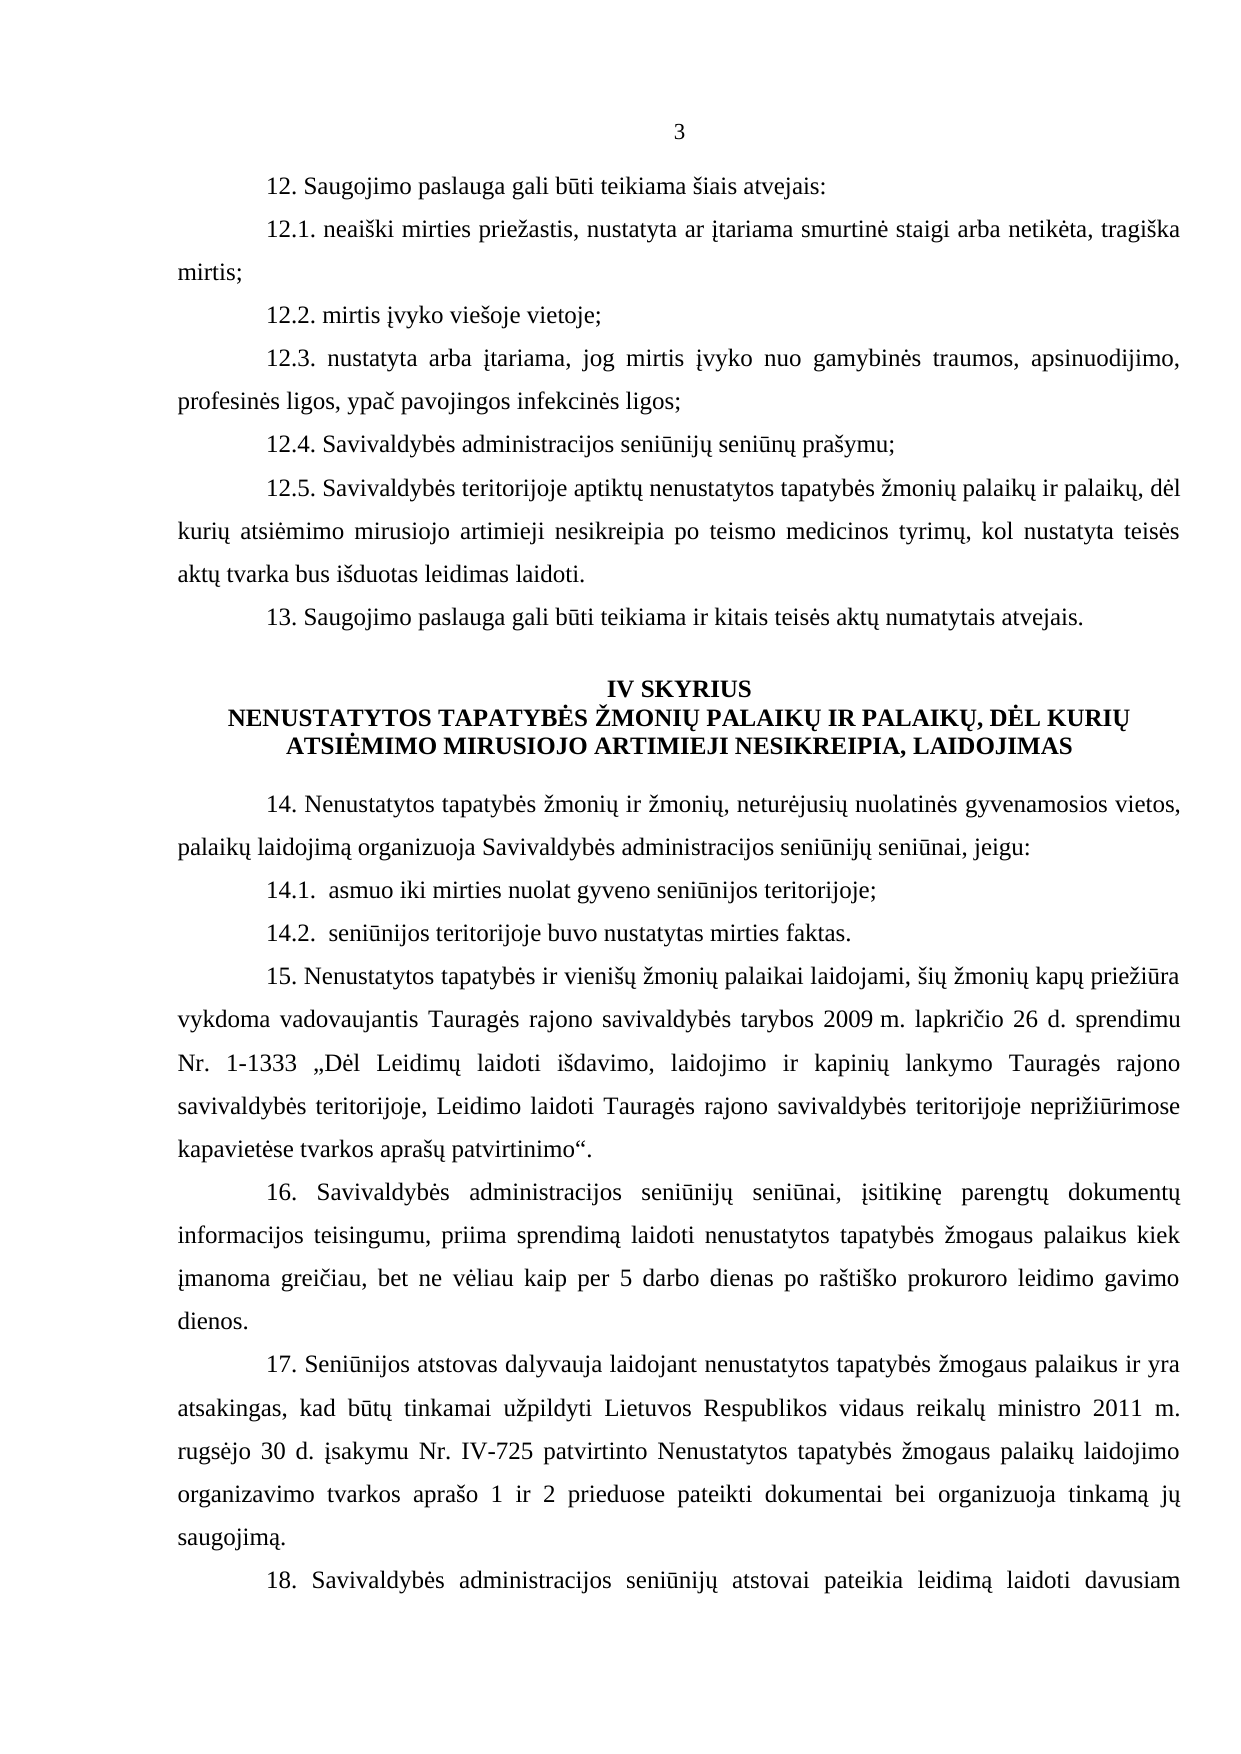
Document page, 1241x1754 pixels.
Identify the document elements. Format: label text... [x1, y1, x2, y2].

text 12.1. neaiški mirties priežastis, nustatyta ar įtariama smurtinė staigi arba netikėta, tragiška mirtis; [177, 214, 1181, 286]
text 12.5. Savivaldybės teritorijoje aptiktų nenustatytos tapatybės žmonių palaikų ir palaikų, dėl kurių atsiėmimo mirusiojo artimieji nesikreipia po teismo medicinos tyrimų, kol nustatyta teisės aktų tvarka bus išduotas leidimas laidoti. [177, 473, 1181, 588]
text 12.2. mirtis įvyko viešoje vietoje; [177, 300, 1181, 329]
text 14.1. asmuo iki mirties nuolat gyveno seniūnijos teritorijoje; [177, 875, 1181, 904]
text 16. Savivaldybės administracijos seniūnijų seniūnai, įsitikinę parengtų dokumentų informacijos teisingumu, priima sprendimą laidoti nenustatytos tapatybės žmogaus palaikus kiek įmanoma greičiau, bet ne vėliau kaip per 5 darbo dienas po raštiško prokuroro leidimo gavimo dienos. [177, 1177, 1181, 1335]
text 14.2. seniūnijos teritorijoje buvo nustatytas mirties faktas. [177, 918, 1181, 947]
text 12.3. nustatyta arba įtariama, jog mirtis įvyko nuo gamybinės traumos, apsinuodijimo, profesinės ligos, ypač pavojingos infekcinės ligos; [177, 343, 1181, 415]
text 12. Saugojimo paslauga gali būti teikiama šiais atvejais: [177, 171, 1181, 199]
text 17. Seniūnijos atstovas dalyvauja laidojant nenustatytos tapatybės žmogaus palaikus ir yra atsakingas, kad būtų tinkamai užpildyti Lietuvos Respublikos vidaus reikalų ministro 2011 m. rugsėjo 30 d. įsakymu Nr. IV-725 patvirtinto Nenustatytos tapatybės žmogaus palaikų laidojimo organizavimo tvarkos aprašo 1 ir 2 prieduose pateikti dokumentai bei organizuoja tinkamą jų saugojimą. [177, 1349, 1181, 1551]
text IV SKYRIUS [177, 674, 1181, 703]
text 15. Nenustatytos tapatybės ir vienišų žmonių palaikai laidojami, šių žmonių kapų priežiūra vykdoma vadovaujantis Tauragės rajono savivaldybės tarybos 2009 m. lapkričio 26 d. sprendimu Nr. 1-1333 „Dėl Leidimų laidoti išdavimo, laidojimo ir kapinių lankymo Tauragės rajono savivaldybės teritorijoje, Leidimo laidoti Tauragės rajono savivaldybės teritorijoje neprižiūrimose kapavietėse tvarkos aprašų patvirtinimo“. [177, 961, 1181, 1163]
text 18. Savivaldybės administracijos seniūnijų atstovai pateikia leidimą laidoti davusiam [177, 1565, 1181, 1594]
text 14. Nenustatytos tapatybės žmonių ir žmonių, neturėjusių nuolatinės gyvenamosios vietos, palaikų laidojimą organizuoja Savivaldybės administracijos seniūnijų seniūnai, jeigu: [177, 789, 1181, 861]
text 12.4. Savivaldybės administracijos seniūnijų seniūnų prašymu; [177, 429, 1181, 458]
text 13. Saugojimo paslauga gali būti teikiama ir kitais teisės aktų numatytais atvejais. [177, 602, 1181, 631]
text NENUSTATYTOS TAPATYBĖS ŽMONIŲ PALAIKŲ IR PALAIKŲ, DĖL KURIŲ ATSIĖMIMO MIRUSIOJO ARTIMIEJI NESIKREIPIA, LAIDOJIMAS [177, 703, 1181, 760]
